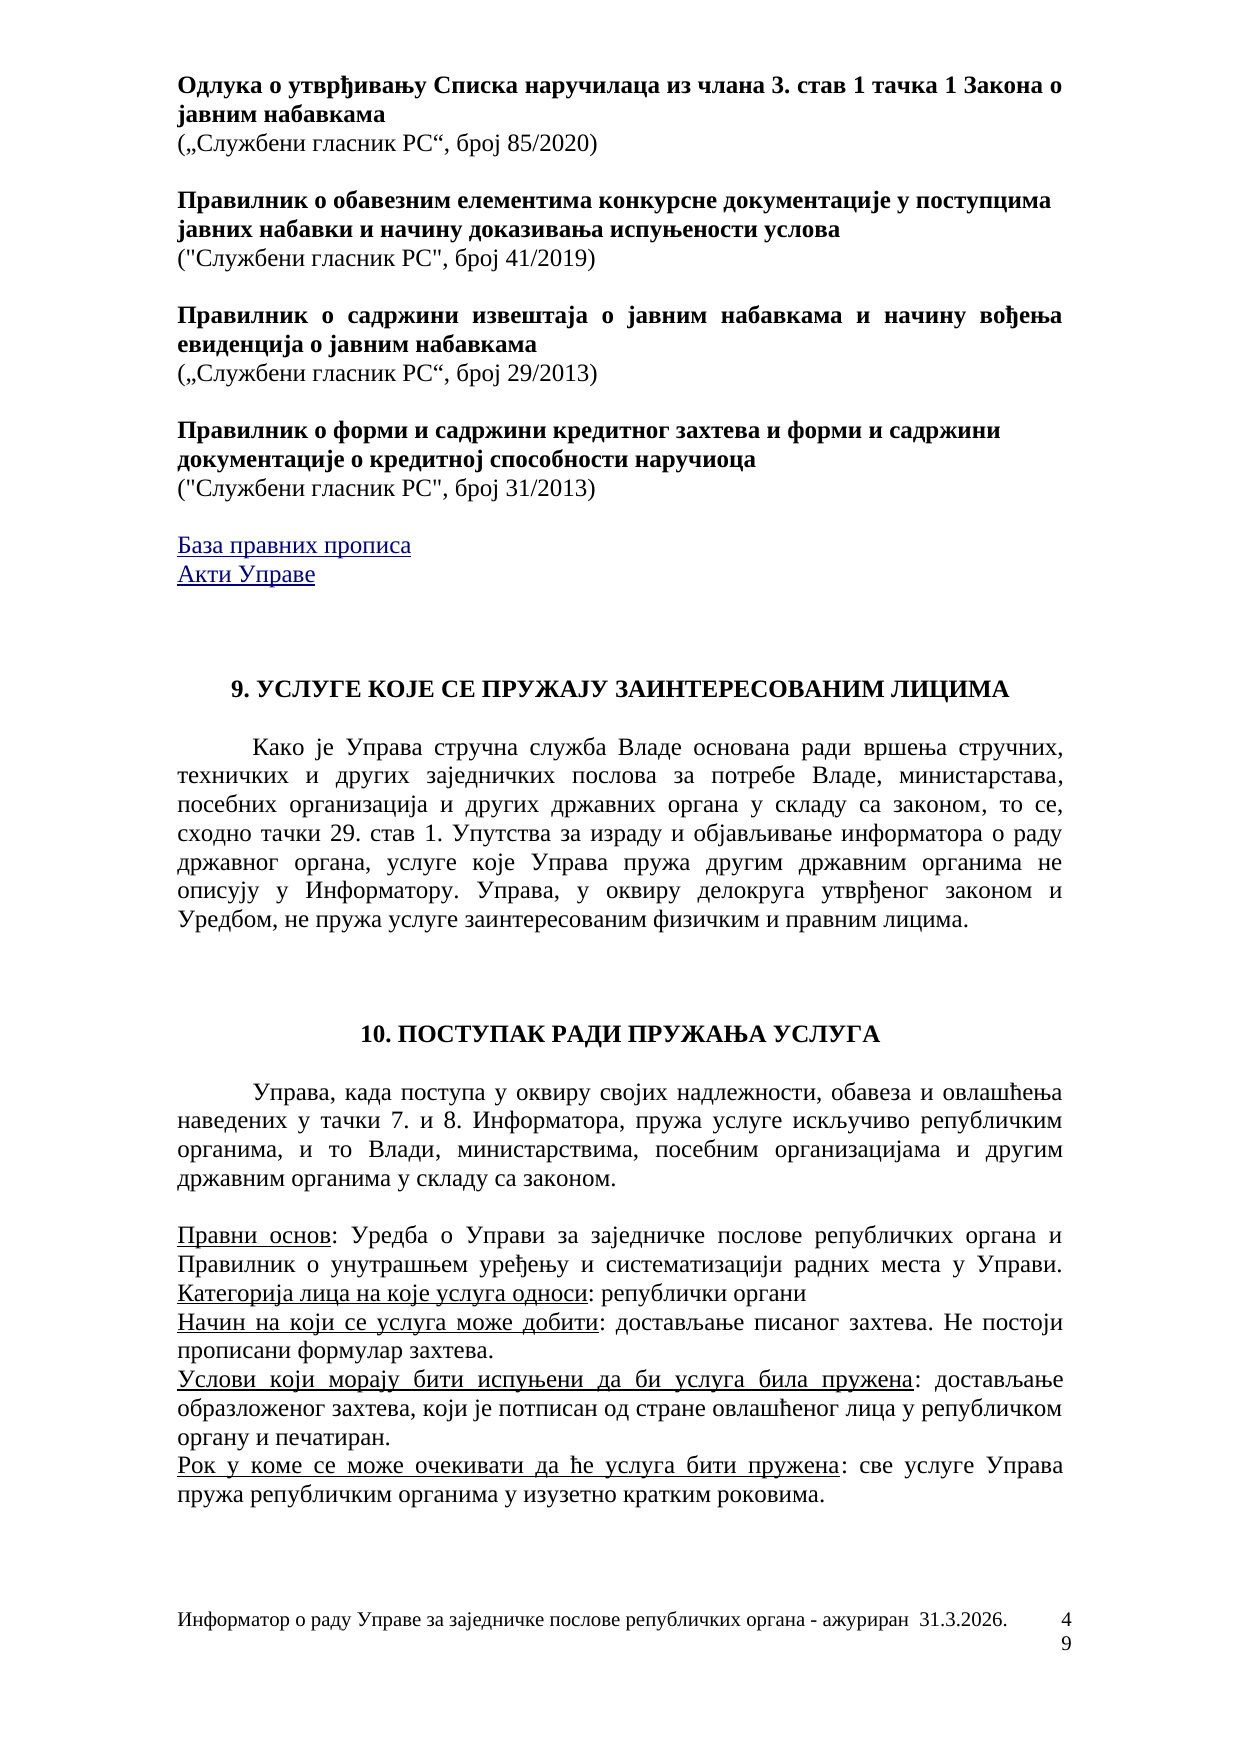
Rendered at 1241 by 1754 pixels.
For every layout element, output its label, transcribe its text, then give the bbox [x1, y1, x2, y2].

text Услови који морају бити испуњени да би услуга била пружена: достављање образложеног захтева, који је потписан од стране овлашћеног лица у републичком органу и печатиран. [177, 1364, 1063, 1451]
text Одлука о утврђивању Списка наручилаца из члана 3. став 1 тачка 1 Закона о јавним набавкама [177, 71, 1063, 128]
text Правилник о обавезним елементима конкурсне документације у поступцима јавних набавки и начину доказивања испуњености услова [177, 186, 1063, 243]
text Акти Управе [177, 559, 1063, 588]
text Како је Управа стручна служба Владе основана ради вршења стручних, техничких и других заједничких послова за потребе Владе, министарстава, посебних организација и других државних органа у складу са законом, то се, сходно тачки 29. став 1. Упутства за израду и објављивање информатора о раду државног органа, услуге које Управа пружа другим државним органима не описују у Информатору. Управа, у оквиру делокруга утврђеног законом и Уредбом, не пружа услуге заинтересованим физичким и правним лицима. [177, 732, 1063, 933]
text База правних прописа [177, 531, 1063, 559]
text („Службени гласник РС“, број 29/2013) [177, 358, 1063, 387]
subtitle 10. ПОСТУПАК РАДИ ПРУЖАЊА УСЛУГА [177, 1019, 1063, 1048]
text Управа, када поступа у оквиру својих надлежности, обавеза и овлашћења наведених у тачки 7. и 8. Информатора, пружа услуге искључиво републичким органима, и то Влади, министарствима, посебним организацијама и другим државним органима у складу са законом. [177, 1077, 1063, 1192]
text („Службени гласник РС“, број 85/2020) [177, 128, 1063, 157]
text Правилник о садржини извештаја о јавним набавкама и начину вођења евиденција о јавним набавкама [177, 301, 1063, 358]
text Правни основ: Уредба о Управи за заједничке послове републичких органа и Правилник о унутрашњем уређењу и систематизацији радних места у Управи. Категорија лица на које услуга односи: републички органи [177, 1221, 1063, 1307]
text Начин на који се услуга може добити: достављање писаног захтева. Не постоји прописани формулар захтева. [177, 1307, 1063, 1364]
text Рок у коме се може очекивати да ће услуга бити пружена: све услуге Управа пружа републичким органима у изузетно кратким роковима. [177, 1451, 1063, 1508]
subtitle 9. УСЛУГЕ КОЈЕ СЕ ПРУЖАЈУ ЗАИНТЕРЕСОВАНИМ ЛИЦИМА [177, 674, 1063, 703]
text ("Службени гласник РС", број 31/2013) [177, 473, 1063, 502]
text Правилник о форми и садржини кредитног захтева и форми и садржини документације о кредитној способности наручиоца [177, 416, 1063, 473]
text ("Службени гласник РС", број 41/2019) [177, 243, 1063, 272]
